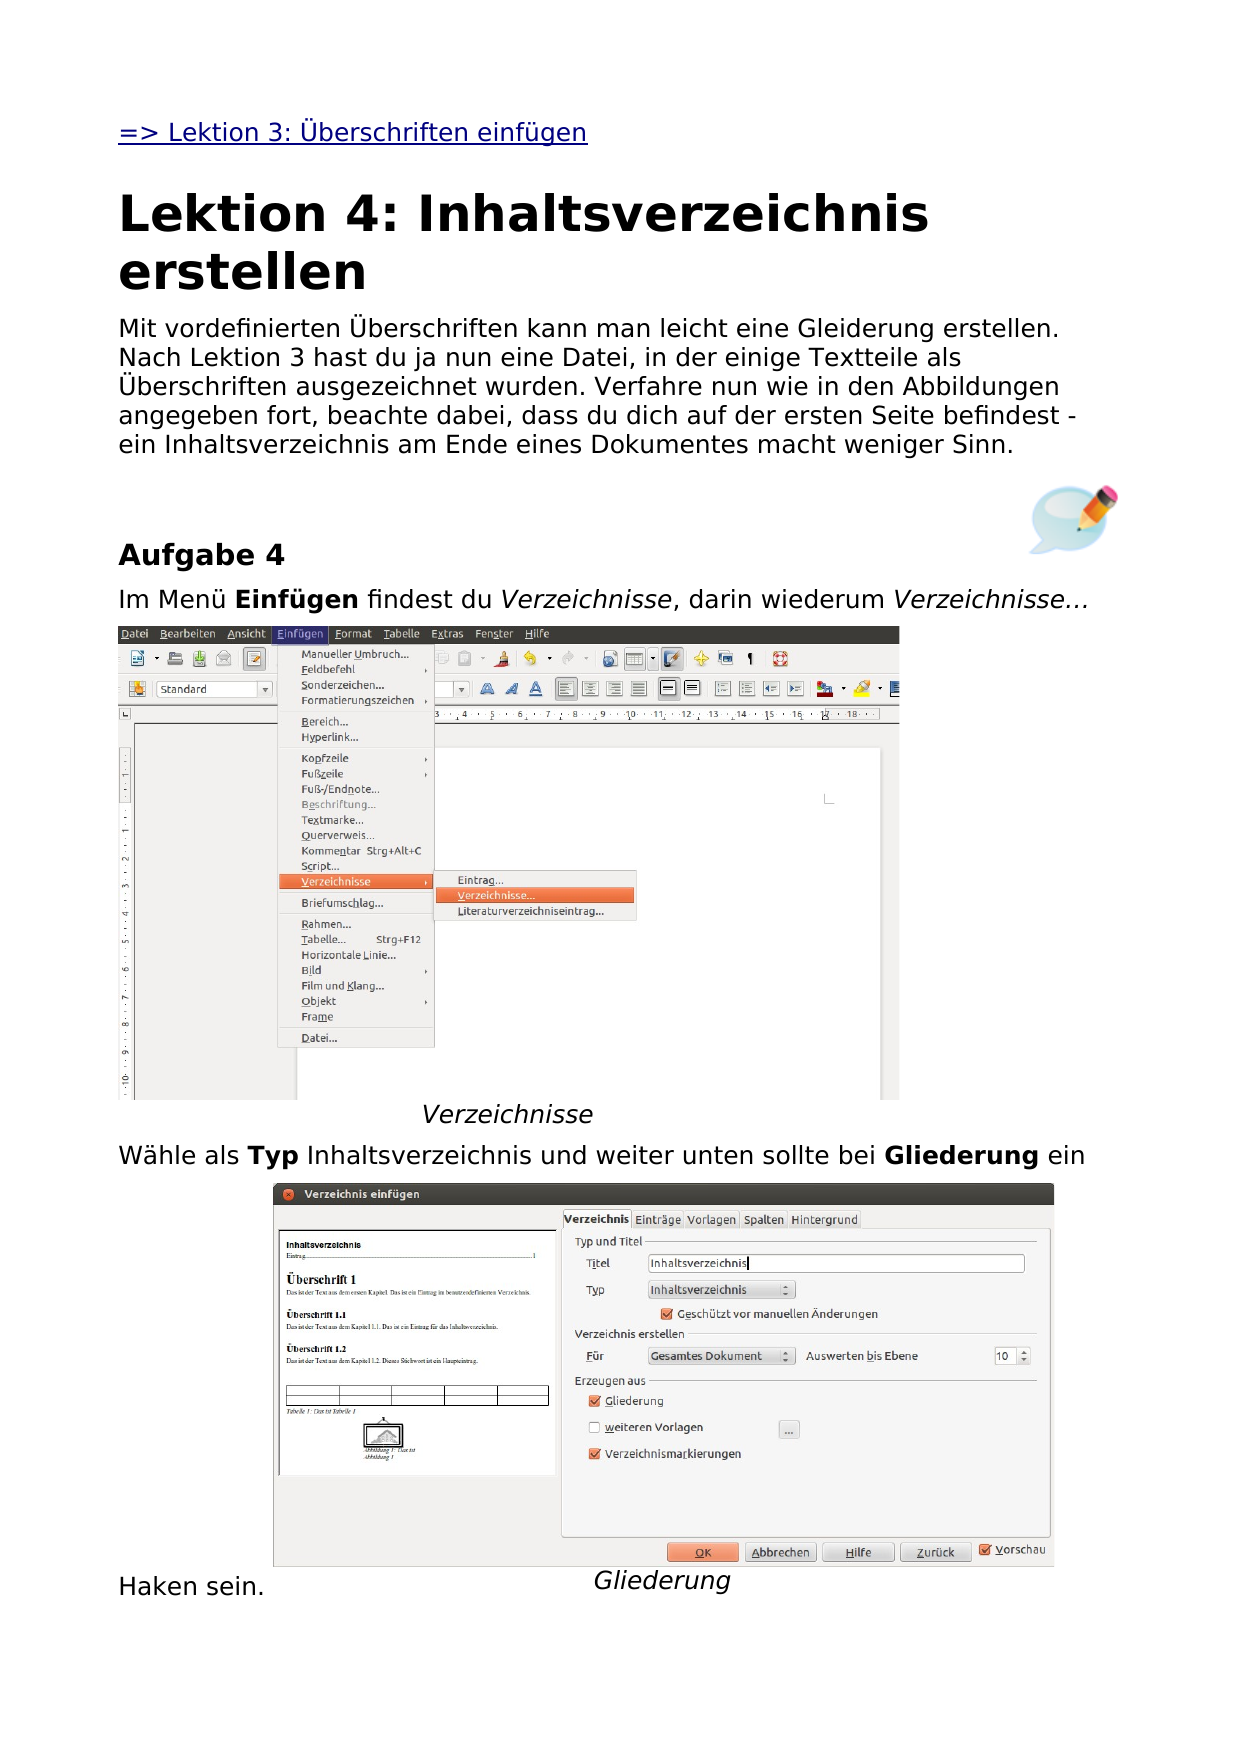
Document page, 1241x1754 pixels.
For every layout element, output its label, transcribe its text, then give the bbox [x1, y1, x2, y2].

subtitle Aufgabe 4 [118, 539, 1122, 573]
picture [1022, 472, 1123, 572]
subtitle Lektion 4: Inhaltsverzeichnis erstellen [118, 185, 1122, 301]
text => Lektion 3: Überschriften einfügen [118, 118, 1122, 147]
text Verzeichnisse [118, 1100, 899, 1129]
picture [118, 626, 900, 1100]
text Wähle als Typ Inhaltsverzeichnis und weiter unten sollte bei Gliederung ein Haken sein. [118, 1142, 1122, 1602]
text Mit vordefinierten Überschriften kann man leicht eine Gleiderung erstellen. Nach Lektion 3 hast du ja nun eine Datei, in der einige Textteile als Überschriften ausgezeichnet wurden. Verfahre nun wie in den Abbildungen angegeben fort, beachte dabei, dass du dich auf der ersten Seite befindest - ein Inhaltsverzeichnis am Ende eines Dokumentes macht weniger Sinn. [118, 314, 1122, 459]
text Im Menü Einfügen findest du Verzeichnisse, darin wiederum Verzeichnisse… [118, 585, 1122, 1129]
text Gliederung [273, 1567, 1054, 1596]
picture [273, 1183, 1055, 1567]
